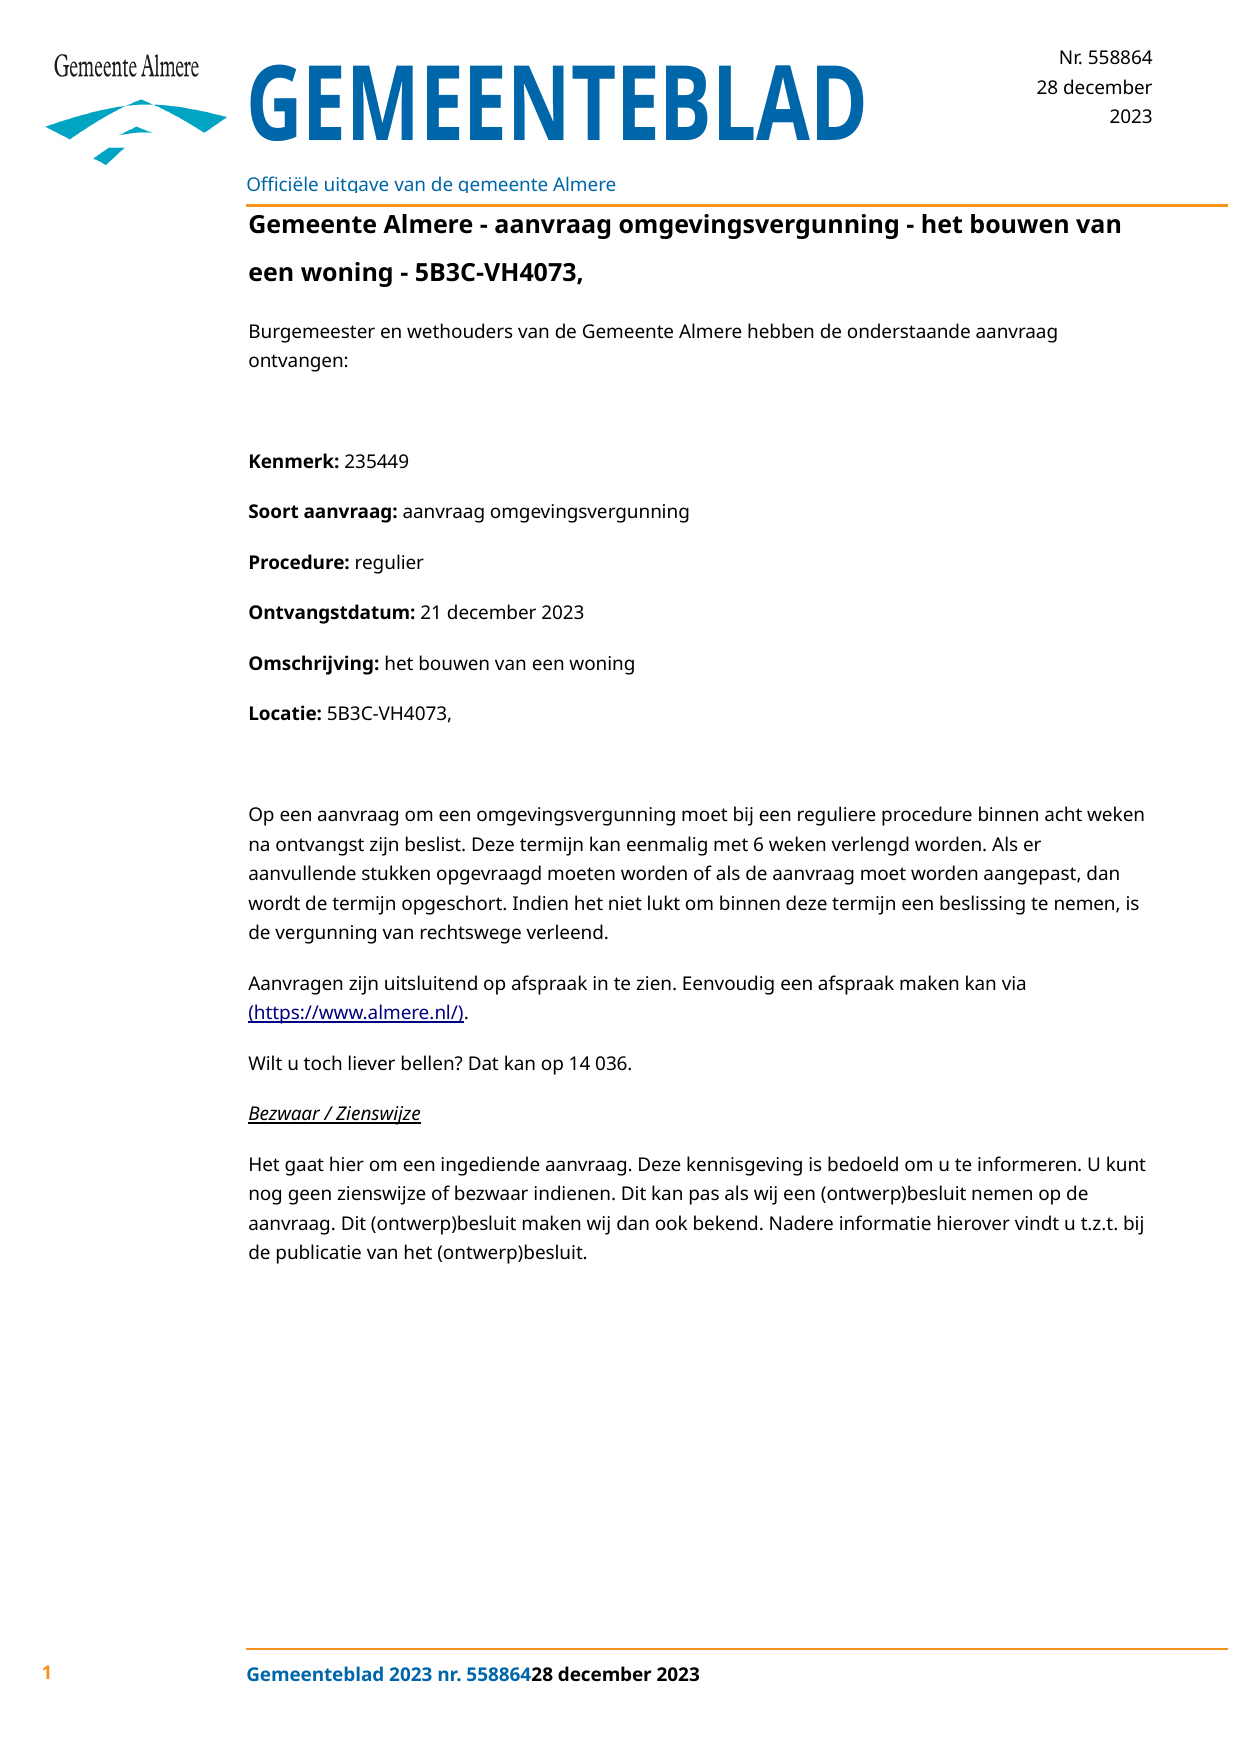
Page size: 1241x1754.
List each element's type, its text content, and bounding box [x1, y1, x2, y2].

text Procedure: regulier [248, 549, 1152, 575]
text Omschrijving: het bouwen van een woning [248, 650, 1152, 676]
text Op een aanvraag om een omgevingsvergunning moet bij een reguliere procedure binnen acht weken na ontvangst zijn beslist. Deze termijn kan eenmalig met 6 weken verlengd worden. Als er aanvullende stukken opgevraagd moeten worden of als de aanvraag moet worden aangepast, dan wordt de termijn opgeschort. Indien het niet lukt om binnen deze termijn een beslissing te nemen, is de vergunning van rechtswege verleend. [248, 801, 1152, 945]
text Soort aanvraag: aanvraag omgevingsvergunning [248, 499, 1152, 524]
text Het gaat hier om een ingediende aanvraag. Deze kennisgeving is bedoeld om u te informeren. U kunt nog geen zienswijze of bezwaar indienen. Dit kan pas als wij een (ontwerp)besluit nemen op de aanvraag. Dit (ontwerp)besluit maken wij dan ook bekend. Nadere informatie hierover vindt u t.z.t. bij de publicatie van het (ontwerp)besluit. [248, 1151, 1152, 1265]
text Locatie: 5B3C-VH4073, [248, 700, 1152, 726]
text Burgemeester en wethouders van de Gemeente Almere hebben de onderstaande aanvraag ontvangen: [248, 318, 1152, 373]
text Bezwaar / Zienswijze [248, 1100, 1152, 1126]
text Ontvangstdatum: 21 december 2023 [248, 599, 1152, 625]
text Gemeente Almere - aanvraag omgevingsvergunning - het bouwen van een woning - 5B3C-VH4073, [248, 207, 1152, 288]
picture [41, 47, 231, 172]
text Kenmerk: 235449 [248, 448, 1152, 474]
text Wilt u toch liever bellen? Dat kan op 14 036. [248, 1050, 1152, 1076]
text Aanvragen zijn uitsluitend op afspraak in te zien. Eenvoudig een afspraak maken kan via (https://www.almere.nl/). [248, 970, 1152, 1025]
